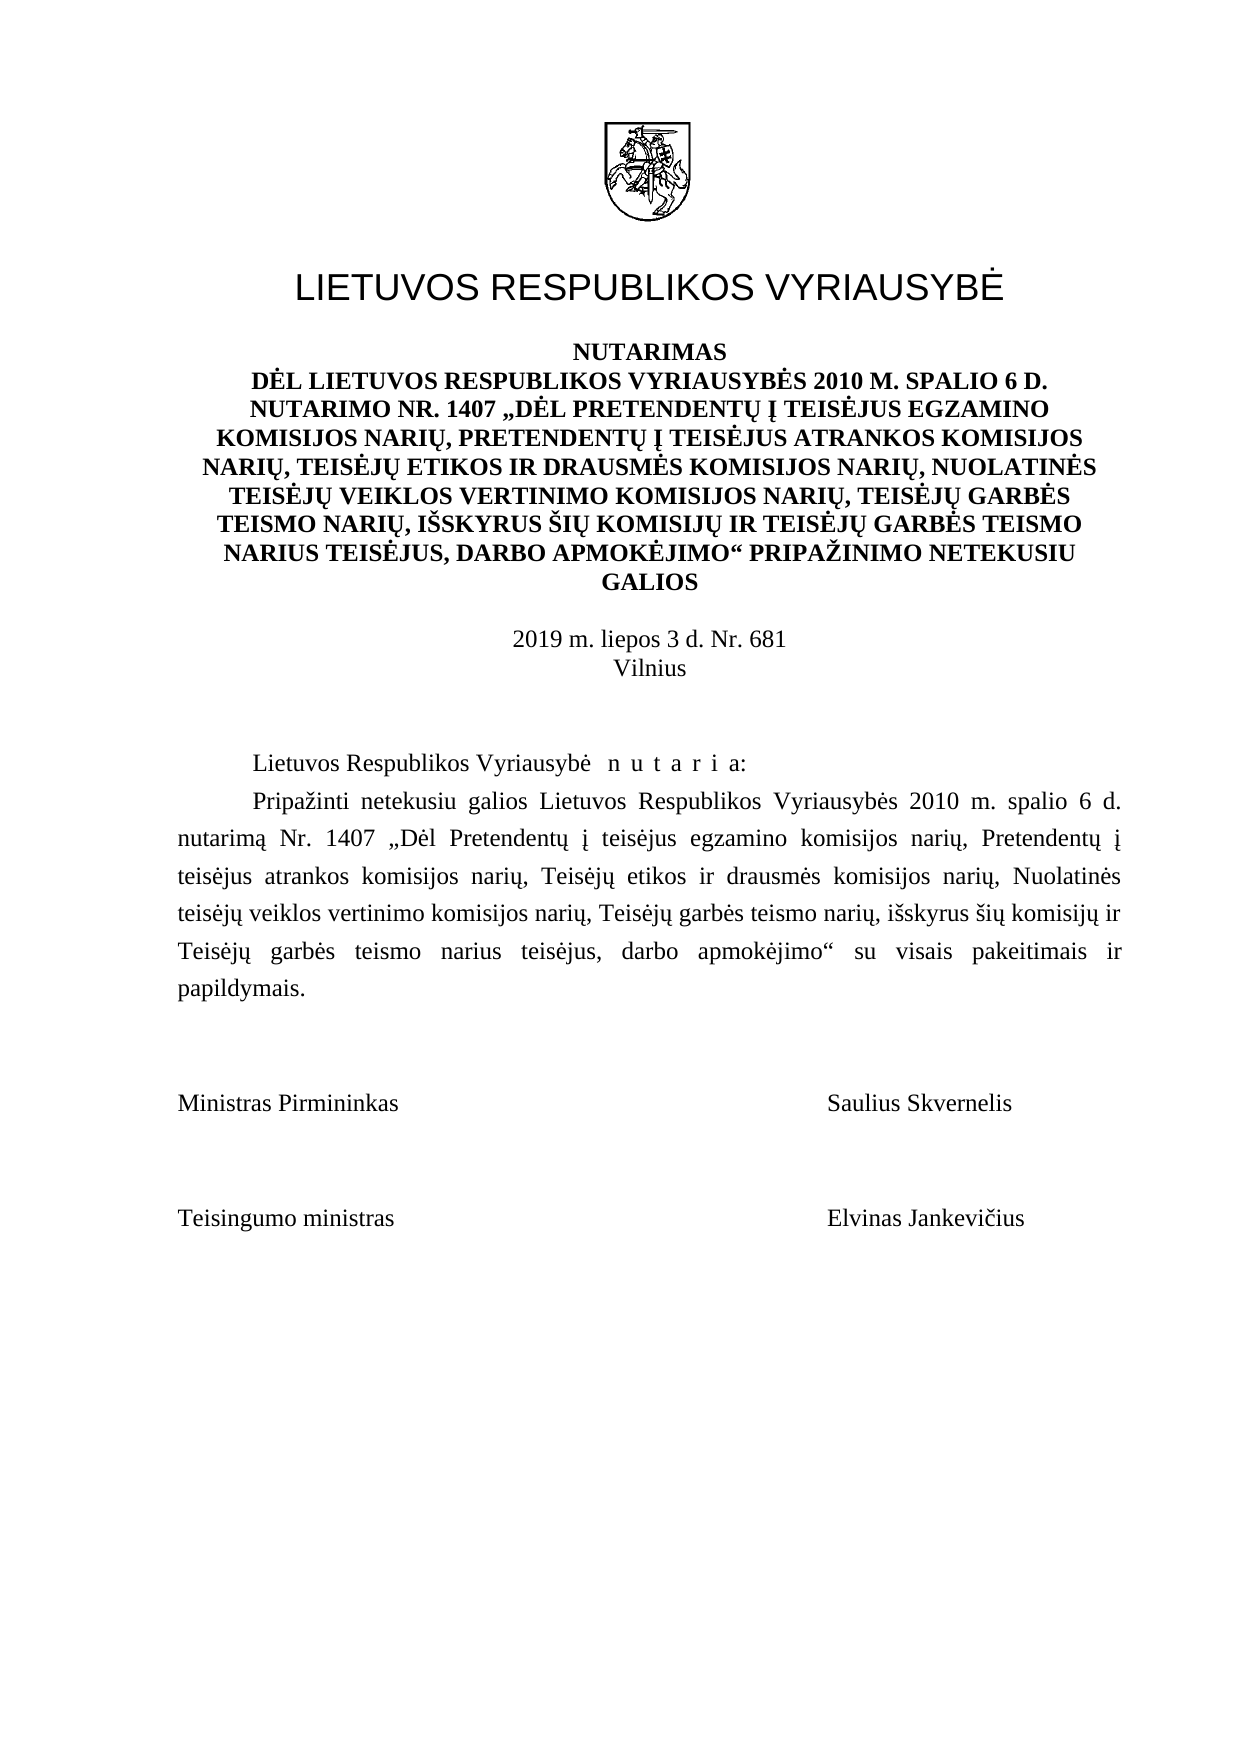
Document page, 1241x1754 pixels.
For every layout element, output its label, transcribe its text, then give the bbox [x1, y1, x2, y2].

text Teisingumo ministras Elvinas Jankevičius [177, 1203, 1122, 1232]
text DĖL lietuvos respublikos vyriausybės 2010 m. spalio 6 d. nutarimo nr. 1407 „DĖL PRETENDENTŲ Į TEISĖJUS EGZAMINO KOMISIJOS NARIŲ, PRETENDENTŲ Į TEISĖJUS ATRANKOS KOMISIJOS NARIŲ, TEISĖJŲ ETIKOS IR DRAUSMĖS KOMISIJOS NARIŲ, NUOLATINĖS TEISĖJŲ VEIKLOS VERTINIMO KOMISIJOS NARIŲ, TEISĖJŲ GARBĖS TEISMO NARIŲ, IŠSKYRUS ŠIŲ KOMISIJŲ IR TEISĖJŲ GARBĖS TEISMO NARIUS TEISĖJUS, DARBO APMOKĖJIMO“ pripažinimo netekusiu galios [177, 366, 1122, 596]
text Ministras Pirmininkas Saulius Skvernelis [177, 1088, 1122, 1117]
text Lietuvos Respublikos Vyriausybė nutaria: [177, 739, 1122, 777]
text Vilnius [177, 653, 1122, 682]
text 2019 m. liepos 3 d. Nr. 681 [177, 624, 1122, 653]
text Lietuvos Respublikos Vyriausybė [177, 265, 1122, 308]
text Pripažinti netekusiu galios Lietuvos Respublikos Vyriausybės 2010 m. spalio 6 d. nutarimą Nr. 1407 „Dėl Pretendentų į teisėjus egzamino komisijos narių, Pretendentų į teisėjus atrankos komisijos narių, Teisėjų etikos ir drausmės komisijos narių, Nuolatinės teisėjų veiklos vertinimo komisijos narių, Teisėjų garbės teismo narių, išskyrus šių komisijų ir Teisėjų garbės teismo narius teisėjus, darbo apmokėjimo“ su visais pakeitimais ir papildymais. [177, 777, 1122, 1002]
text nutarimas [177, 337, 1122, 366]
